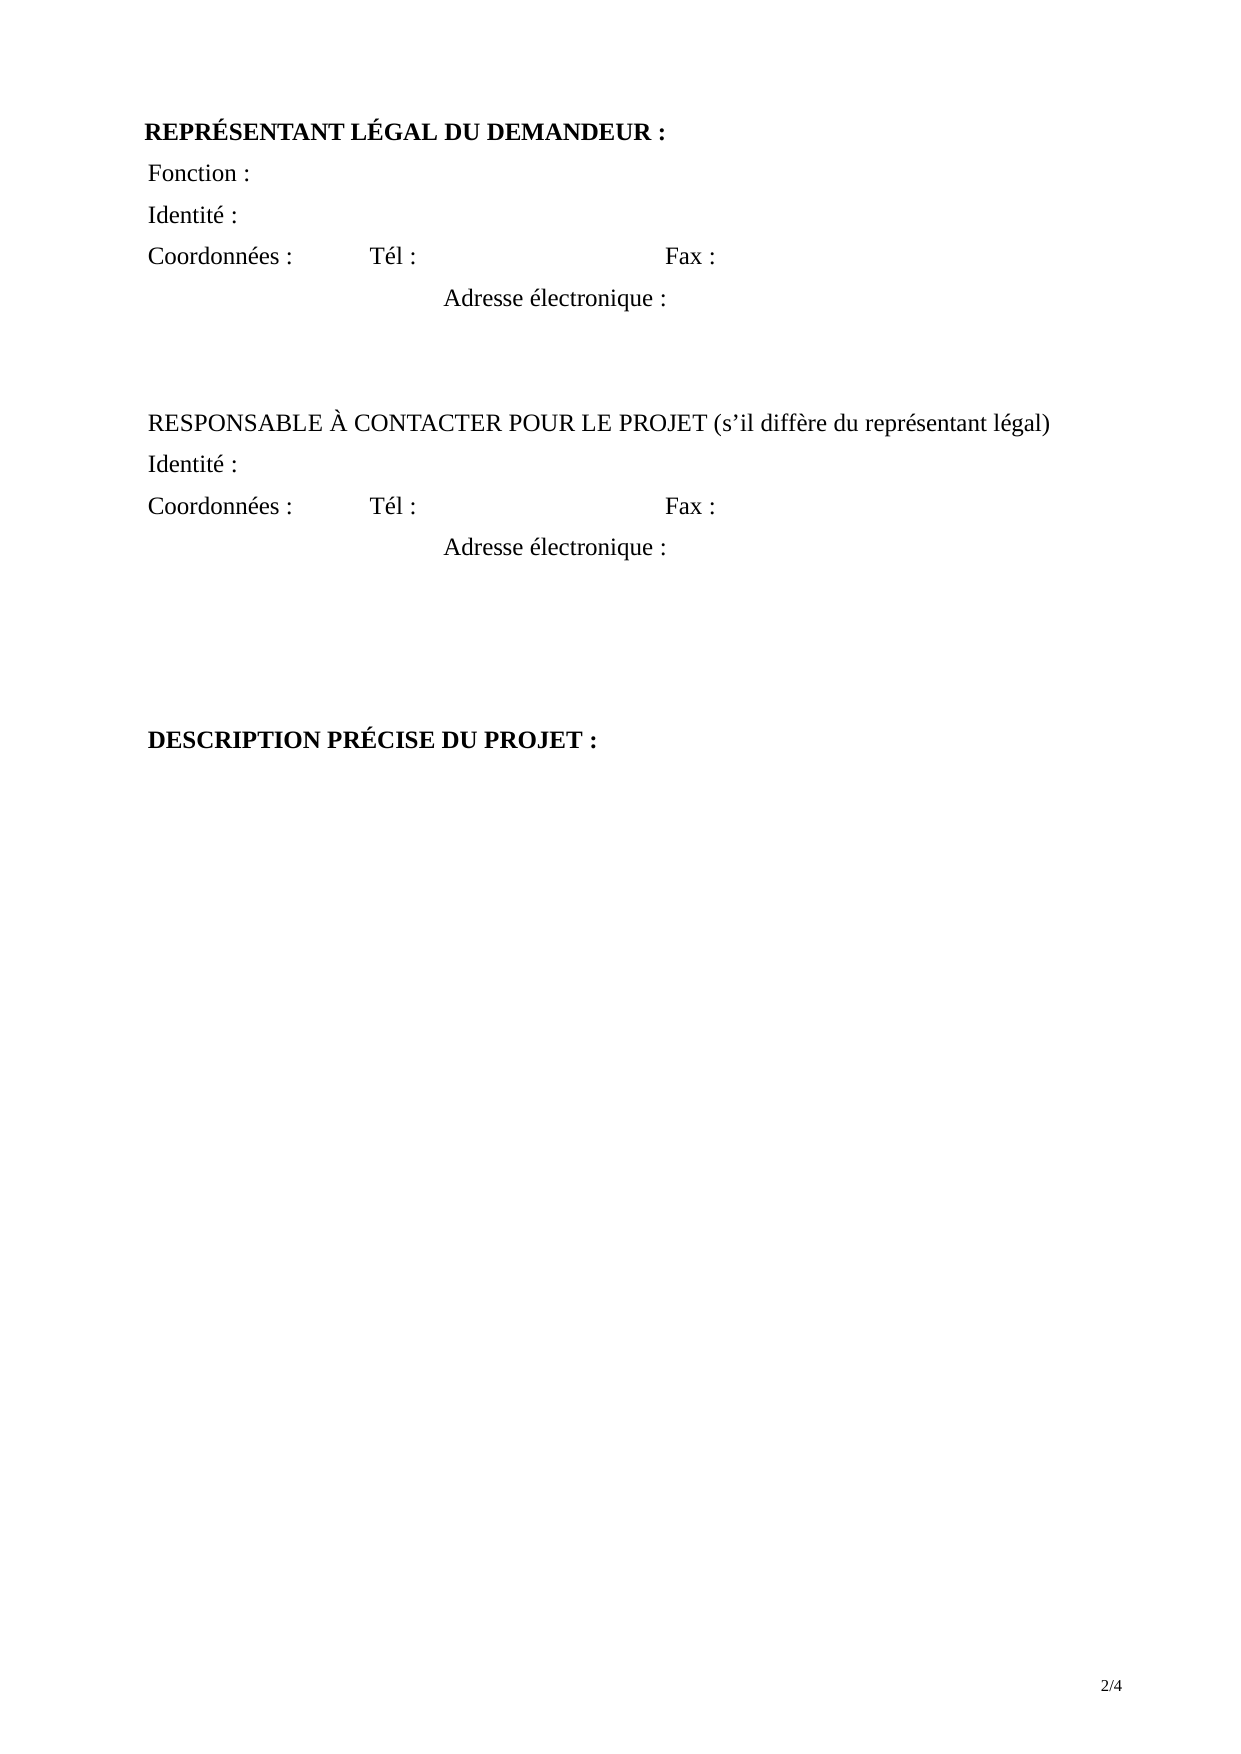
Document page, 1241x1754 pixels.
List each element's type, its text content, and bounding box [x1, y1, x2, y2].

text Coordonnées : Tél : Fax : [148, 491, 1122, 520]
text Adresse électronique : [148, 532, 1122, 561]
text Adresse électronique : [148, 283, 1122, 312]
text Coordonnées : Tél : Fax : [148, 241, 1122, 270]
text Fonction : [148, 158, 1122, 187]
text  REPRÉSENTANT LÉGAL DU DEMANDEUR : [118, 117, 1122, 146]
text RESPONSABLE À CONTACTER POUR LE PROJET (s’il diffère du représentant légal) [148, 407, 1122, 437]
text Identité : [148, 449, 1122, 478]
text Identité : [148, 200, 1122, 229]
text  DESCRIPTION PRÉCISE DU PROJET : [118, 725, 1122, 754]
